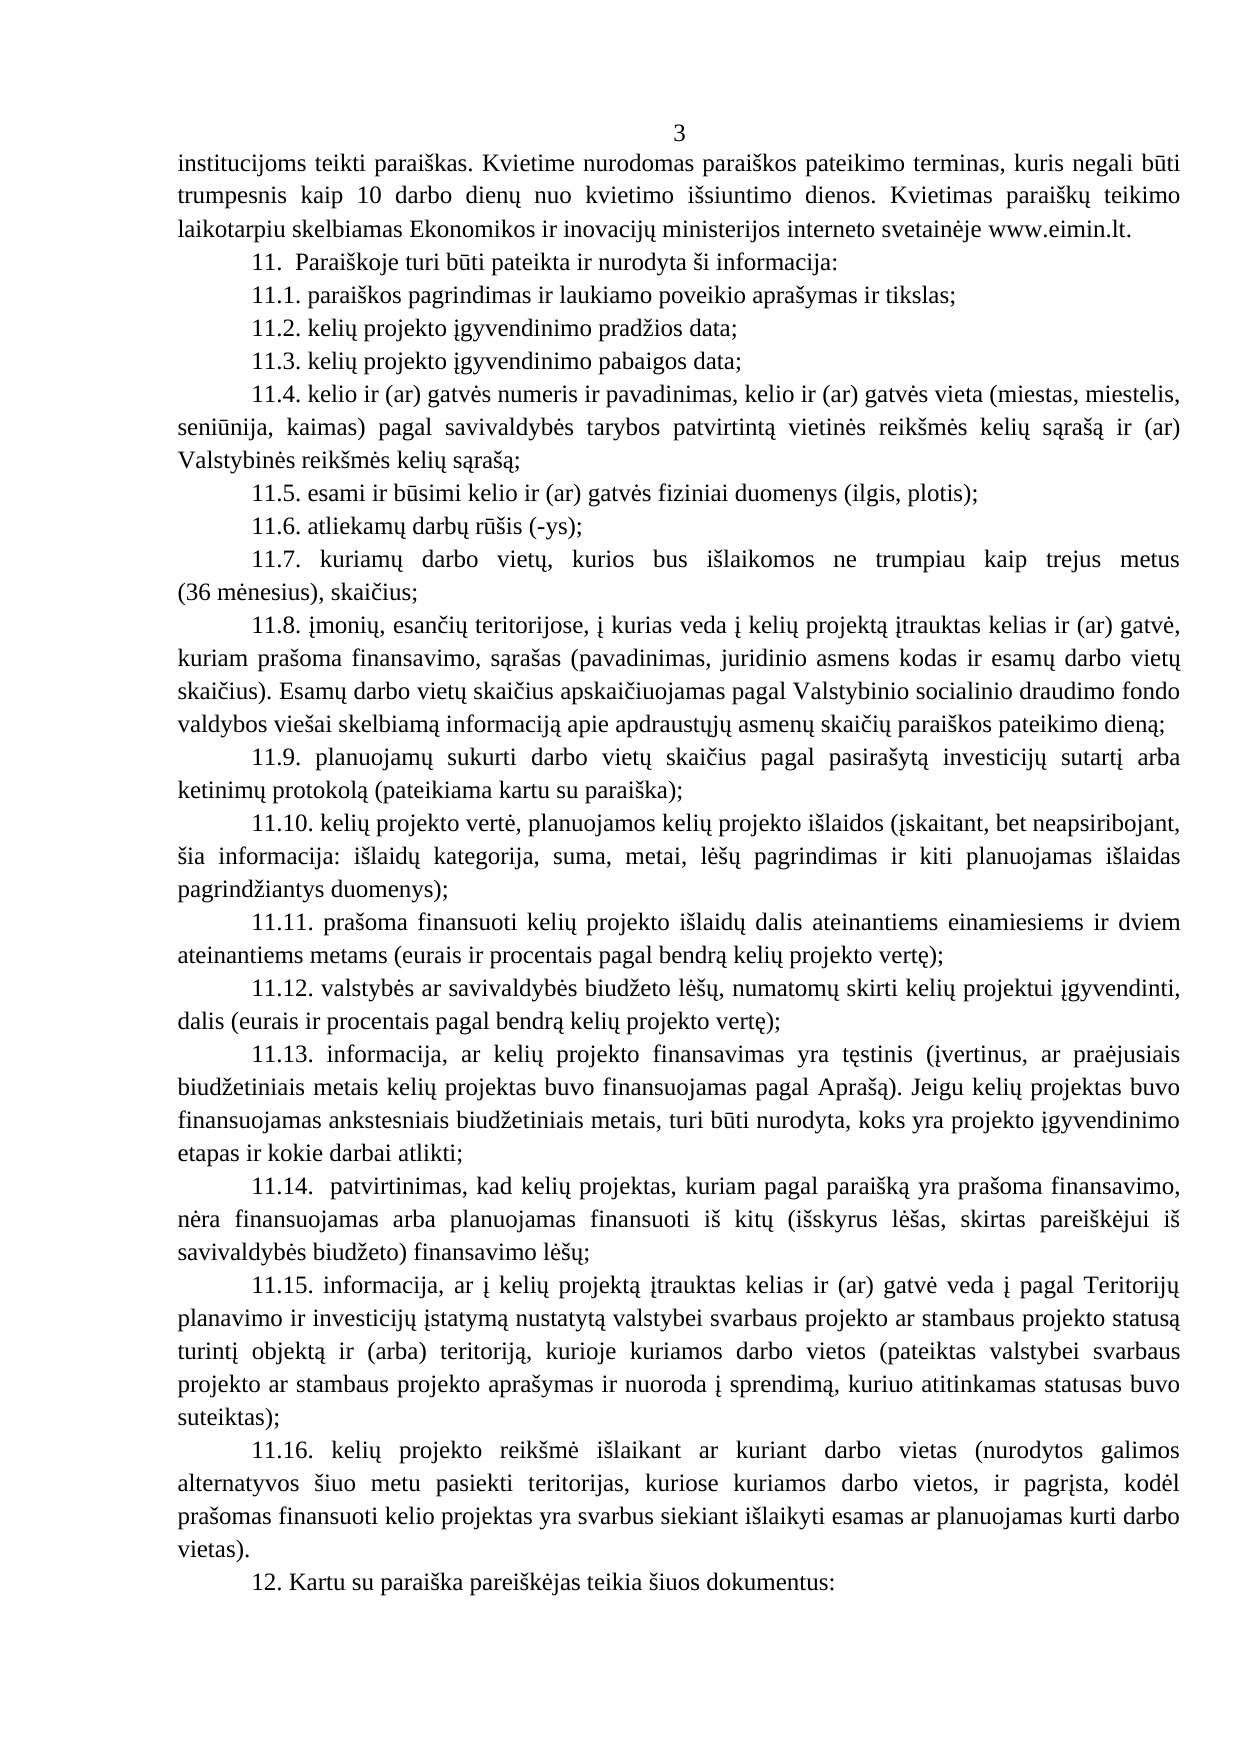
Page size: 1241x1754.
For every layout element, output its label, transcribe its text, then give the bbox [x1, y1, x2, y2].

text 11.9. planuojamų sukurti darbo vietų skaičius pagal pasirašytą investicijų sutartį arba ketinimų protokolą (pateikiama kartu su paraiška); [177, 742, 1181, 804]
text 11.8. įmonių, esančių teritorijose, į kurias veda į kelių projektą įtrauktas kelias ir (ar) gatvė, kuriam prašoma finansavimo, sąrašas (pavadinimas, juridinio asmens kodas ir esamų darbo vietų skaičius). Esamų darbo vietų skaičius apskaičiuojamas pagal Valstybinio socialinio draudimo fondo valdybos viešai skelbiamą informaciją apie apdraustųjų asmenų skaičių paraiškos pateikimo dieną; [177, 610, 1181, 738]
text 11.12. valstybės ar savivaldybės biudžeto lėšų, numatomų skirti kelių projektui įgyvendinti, dalis (eurais ir procentais pagal bendrą kelių projekto vertę); [177, 973, 1181, 1035]
text 11.3. kelių projekto įgyvendinimo pabaigos data; [177, 346, 1181, 374]
text 11.10. kelių projekto vertė, planuojamos kelių projekto išlaidos (įskaitant, bet neapsiribojant, šia informacija: išlaidų kategorija, suma, metai, lėšų pagrindimas ir kiti planuojamas išlaidas pagrindžiantys duomenys); [177, 808, 1181, 903]
text 11.4. kelio ir (ar) gatvės numeris ir pavadinimas, kelio ir (ar) gatvės vieta (miestas, miestelis, seniūnija, kaimas) pagal savivaldybės tarybos patvirtintą vietinės reikšmės kelių sąrašą ir (ar) Valstybinės reikšmės kelių sąrašą; [177, 379, 1181, 473]
text 11.5. esami ir būsimi kelio ir (ar) gatvės fiziniai duomenys (ilgis, plotis); [177, 478, 1181, 507]
text 11.6. atliekamų darbų rūšis (-ys); [177, 511, 1181, 539]
text 11. Paraiškoje turi būti pateikta ir nurodyta ši informacija: [177, 247, 1181, 275]
text 11.1. paraiškos pagrindimas ir laukiamo poveikio aprašymas ir tikslas; [177, 280, 1181, 308]
text 11.11. prašoma finansuoti kelių projekto išlaidų dalis ateinantiems einamiesiems ir dviem ateinantiems metams (eurais ir procentais pagal bendrą kelių projekto vertę); [177, 907, 1181, 969]
text 11.13. informacija, ar kelių projekto finansavimas yra tęstinis (įvertinus, ar praėjusiais biudžetiniais metais kelių projektas buvo finansuojamas pagal Aprašą). Jeigu kelių projektas buvo finansuojamas ankstesniais biudžetiniais metais, turi būti nurodyta, koks yra projekto įgyvendinimo etapas ir kokie darbai atlikti; [177, 1039, 1181, 1167]
text 11.16. kelių projekto reikšmė išlaikant ar kuriant darbo vietas (nurodytos galimos alternatyvos šiuo metu pasiekti teritorijas, kuriose kuriamos darbo vietos, ir pagrįsta, kodėl prašomas finansuoti kelio projektas yra svarbus siekiant išlaikyti esamas ar planuojamas kurti darbo vietas). [177, 1435, 1181, 1563]
text 11.14. patvirtinimas, kad kelių projektas, kuriam pagal paraišką yra prašoma finansavimo, nėra finansuojamas arba planuojamas finansuoti iš kitų (išskyrus lėšas, skirtas pareiškėjui iš savivaldybės biudžeto) finansavimo lėšų; [177, 1171, 1181, 1266]
text 12. Kartu su paraiška pareiškėjas teikia šiuos dokumentus: [177, 1567, 1181, 1596]
text institucijoms teikti paraiškas. Kvietime nurodomas paraiškos pateikimo terminas, kuris negali būti trumpesnis kaip 10 darbo dienų nuo kvietimo išsiuntimo dienos. Kvietimas paraiškų teikimo laikotarpiu skelbiamas Ekonomikos ir inovacijų ministerijos interneto svetainėje www.eimin.lt. [177, 148, 1181, 242]
text 11.2. kelių projekto įgyvendinimo pradžios data; [177, 313, 1181, 341]
text 11.15. informacija, ar į kelių projektą įtrauktas kelias ir (ar) gatvė veda į pagal Teritorijų planavimo ir investicijų įstatymą nustatytą valstybei svarbaus projekto ar stambaus projekto statusą turintį objektą ir (arba) teritoriją, kurioje kuriamos darbo vietos (pateiktas valstybei svarbaus projekto ar stambaus projekto aprašymas ir nuoroda į sprendimą, kuriuo atitinkamas statusas buvo suteiktas); [177, 1270, 1181, 1431]
text 11.7. kuriamų darbo vietų, kurios bus išlaikomos ne trumpiau kaip trejus metus (36 mėnesius), skaičius; [177, 544, 1181, 606]
